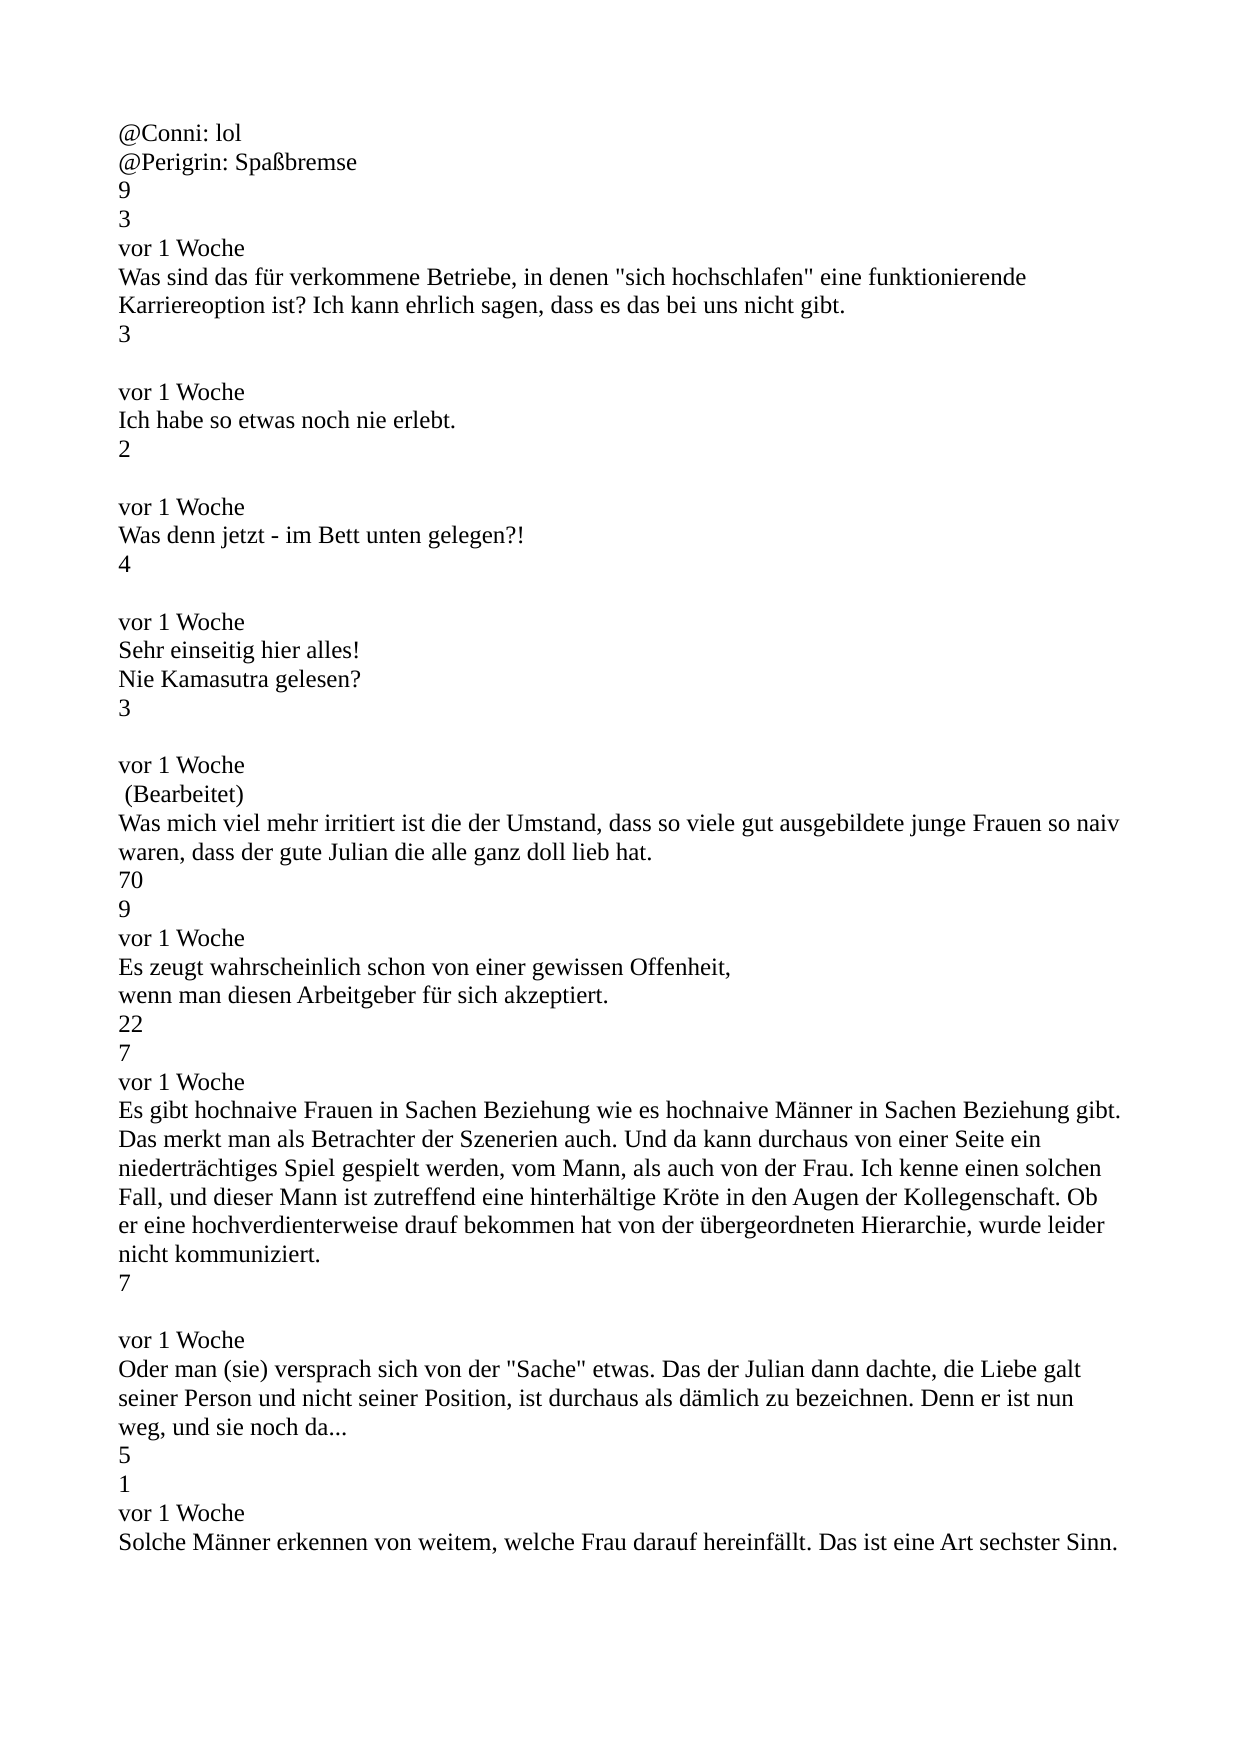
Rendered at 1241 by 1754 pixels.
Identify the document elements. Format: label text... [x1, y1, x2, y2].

text 7 [118, 1268, 1122, 1297]
text vor 1 Woche [118, 1067, 1122, 1096]
text Was mich viel mehr irritiert ist die der Umstand, dass so viele gut ausgebildete junge Frauen so naiv waren, dass der gute Julian die alle ganz doll lieb hat. [118, 808, 1122, 866]
text 7 [118, 1038, 1122, 1067]
text Ich habe so etwas noch nie erlebt. [118, 406, 1122, 434]
text vor 1 Woche [118, 607, 1122, 636]
text 9 [118, 176, 1122, 204]
text Sehr einseitig hier alles! [118, 636, 1122, 664]
text 3 [118, 204, 1122, 233]
text @Perigrin: Spaßbremse [118, 147, 1122, 176]
text 2 [118, 434, 1122, 463]
text Nie Kamasutra gelesen? [118, 664, 1122, 693]
text Was denn jetzt - im Bett unten gelegen?! [118, 521, 1122, 549]
text 22 [118, 1009, 1122, 1038]
text (Bearbeitet) [118, 779, 1122, 808]
text vor 1 Woche [118, 923, 1122, 952]
text vor 1 Woche [118, 1326, 1122, 1354]
text vor 1 Woche [118, 751, 1122, 779]
text Was sind das für verkommene Betriebe, in denen "sich hochschlafen" eine funktionierende Karriereoption ist? Ich kann ehrlich sagen, dass es das bei uns nicht gibt. [118, 262, 1122, 319]
text 4 [118, 549, 1122, 578]
text Solche Männer erkennen von weitem, welche Frau darauf hereinfällt. Das ist eine Art sechster Sinn. [118, 1527, 1122, 1556]
text 9 [118, 894, 1122, 923]
text @Conni: lol [118, 118, 1122, 147]
text 3 [118, 693, 1122, 722]
text 3 [118, 319, 1122, 348]
text 5 [118, 1441, 1122, 1469]
text Es gibt hochnaive Frauen in Sachen Beziehung wie es hochnaive Männer in Sachen Beziehung gibt. Das merkt man als Betrachter der Szenerien auch. Und da kann durchaus von einer Seite ein niederträchtiges Spiel gespielt werden, vom Mann, als auch von der Frau. Ich kenne einen solchen Fall, und dieser Mann ist zutreffend eine hinterhältige Kröte in den Augen der Kollegenschaft. Ob er eine hochverdienterweise drauf bekommen hat von der übergeordneten Hierarchie, wurde leider nicht kommuniziert. [118, 1096, 1122, 1268]
text 1 [118, 1469, 1122, 1498]
text wenn man diesen Arbeitgeber für sich akzeptiert. [118, 981, 1122, 1009]
text Oder man (sie) versprach sich von der "Sache" etwas. Das der Julian dann dachte, die Liebe galt seiner Person und nicht seiner Position, ist durchaus als dämlich zu bezeichnen. Denn er ist nun weg, und sie noch da... [118, 1354, 1122, 1441]
text vor 1 Woche [118, 1498, 1122, 1527]
text 70 [118, 866, 1122, 894]
text Es zeugt wahrscheinlich schon von einer gewissen Offenheit, [118, 952, 1122, 981]
text vor 1 Woche [118, 492, 1122, 521]
text vor 1 Woche [118, 233, 1122, 262]
text vor 1 Woche [118, 377, 1122, 406]
